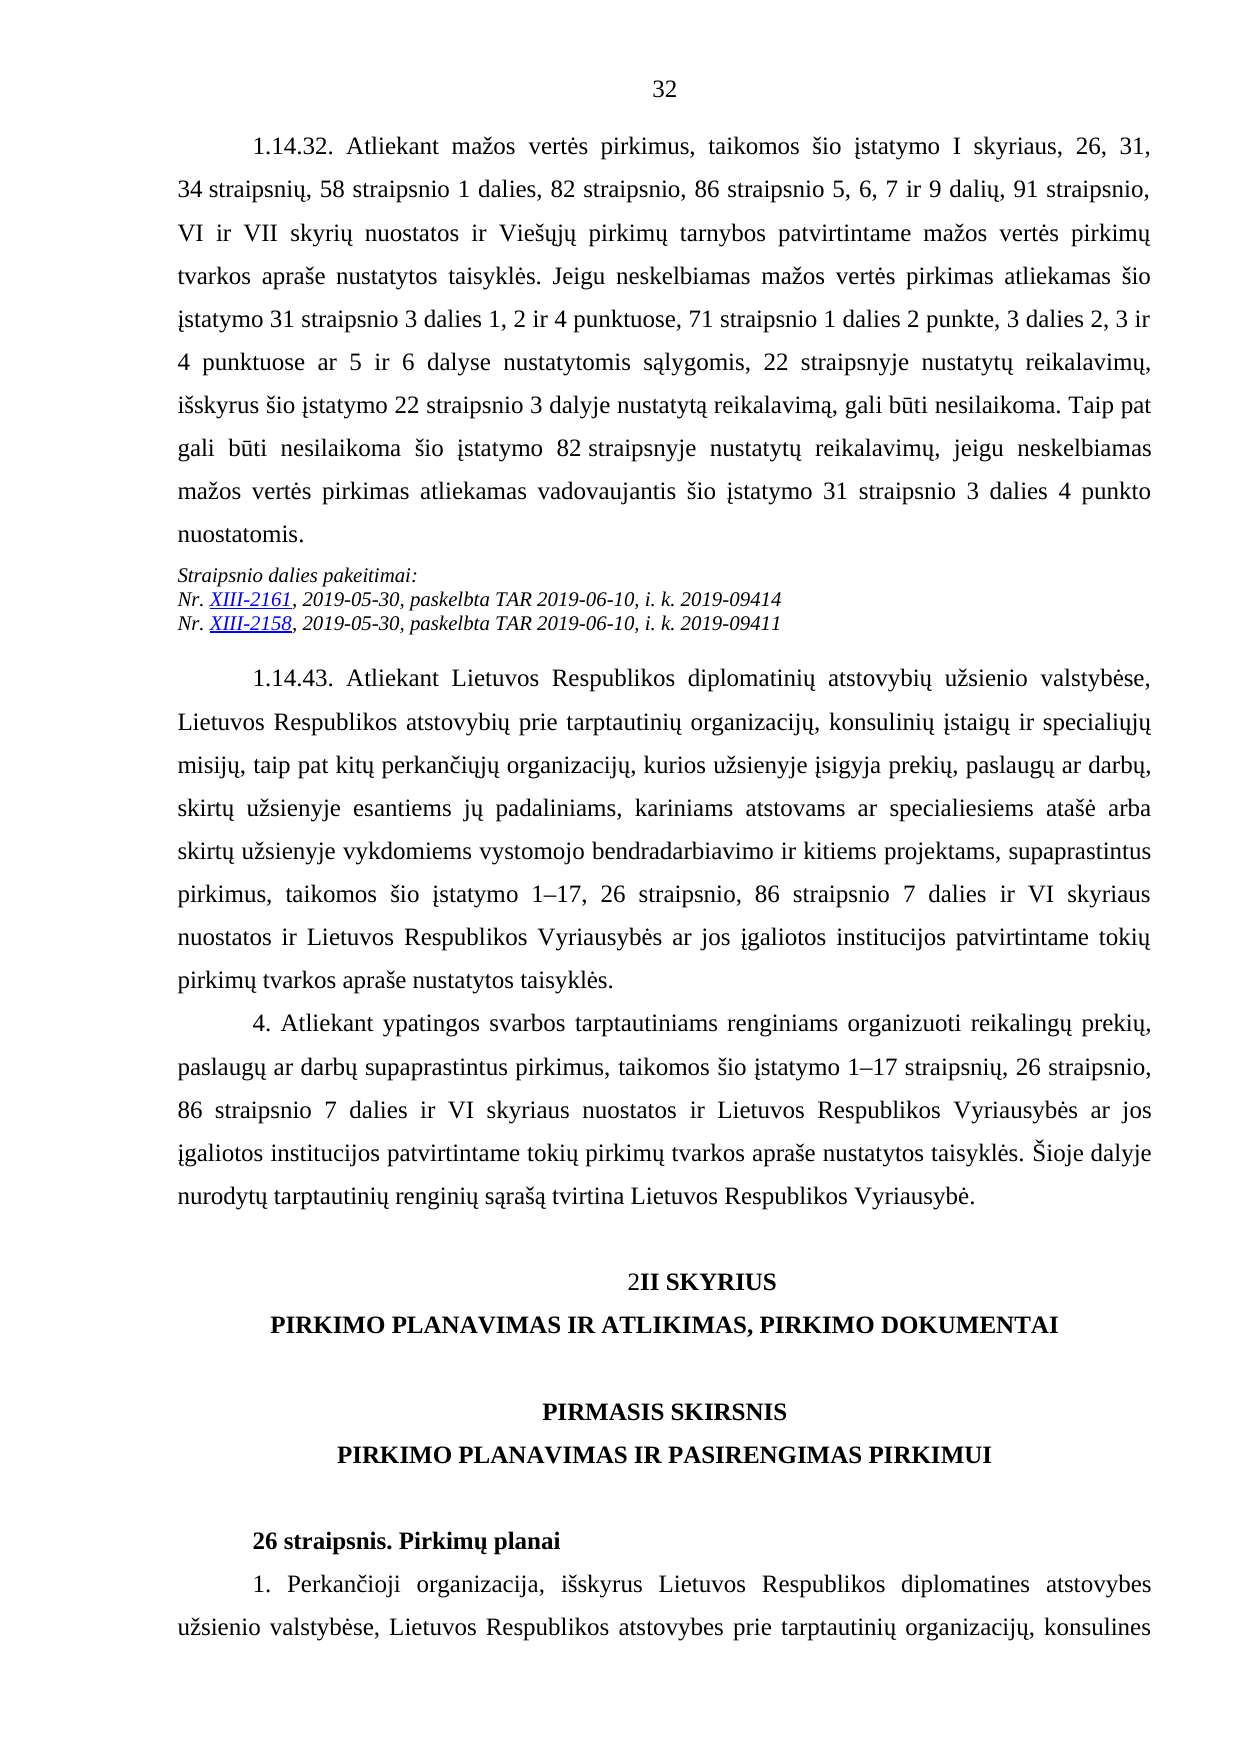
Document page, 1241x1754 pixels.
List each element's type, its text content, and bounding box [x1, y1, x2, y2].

subtitle 3. Atliekant Lietuvos Respublikos diplomatinių atstovybių užsienio valstybėse, Lietuvos Respublikos atstovybių prie tarptautinių organizacijų, konsulinių įstaigų ir specialiųjų misijų, taip pat kitų perkančiųjų organizacijų, kurios užsienyje įsigyja prekių, paslaugų ar darbų, skirtų užsienyje esantiems jų padaliniams, kariniams atstovams ar specialiesiems atašė arba skirtų užsienyje vykdomiems vystomojo bendradarbiavimo ir kitiems projektams, supaprastintus pirkimus, taikomos šio įstatymo 1–17, 26 straipsnio, 86 straipsnio 7 dalies ir VI skyriaus nuostatos ir Lietuvos Respublikos Vyriausybės ar jos įgaliotos institucijos patvirtintame tokių pirkimų tvarkos apraše nustatytos taisyklės. [177, 663, 1152, 994]
subtitle 2. Atliekant mažos vertės pirkimus, taikomos šio įstatymo I skyriaus, 26, 31, 34 straipsnių, 58 straipsnio 1 dalies, 82 straipsnio, 86 straipsnio 5, 6, 7 ir 9 dalių, 91 straipsnio, VI ir VII skyrių nuostatos ir Viešųjų pirkimų tarnybos patvirtintame mažos vertės pirkimų tvarkos apraše nustatytos taisyklės. Jeigu neskelbiamas mažos vertės pirkimas atliekamas šio įstatymo 31 straipsnio 3 dalies 1, 2 ir 4 punktuose, 71 straipsnio 1 dalies 2 punkte, 3 dalies 2, 3 ir 4 punktuose ar 5 ir 6 dalyse nustatytomis sąlygomis, 22 straipsnyje nustatytų reikalavimų, išskyrus šio įstatymo 22 straipsnio 3 dalyje nustatytą reikalavimą, gali būti nesilaikoma. Taip pat gali būti nesilaikoma šio įstatymo 82 straipsnyje nustatytų reikalavimų, jeigu neskelbiamas mažos vertės pirkimas atliekamas vadovaujantis šio įstatymo 31 straipsnio 3 dalies 4 punkto nuostatomis. [177, 131, 1152, 548]
text Straipsnio dalies pakeitimai: [177, 563, 1152, 587]
text 26 straipsnis. Pirkimų planai [177, 1526, 1152, 1555]
text 1. Perkančioji organizacija, išskyrus Lietuvos Respublikos diplomatines atstovybes užsienio valstybėse, Lietuvos Respublikos atstovybes prie tarptautinių organizacijų, konsulines [177, 1569, 1152, 1641]
subtitle II SKYRIUS [177, 1267, 1152, 1296]
text 4. Atliekant ypatingos svarbos tarptautiniams renginiams organizuoti reikalingų prekių, paslaugų ar darbų supaprastintus pirkimus, taikomos šio įstatymo 1–17 straipsnių, 26 straipsnio, 86 straipsnio 7 dalies ir VI skyriaus nuostatos ir Lietuvos Respublikos Vyriausybės ar jos įgaliotos institucijos patvirtintame tokių pirkimų tvarkos apraše nustatytos taisyklės. Šioje dalyje nurodytų tarptautinių renginių sąrašą tvirtina Lietuvos Respublikos Vyriausybė. [177, 1008, 1152, 1210]
text PIRKIMO PLANAVIMAS IR ATLIKIMAS, PIRKIMO DOKUMENTAI [177, 1310, 1152, 1339]
text PIRMASIS SKIRSNIS [177, 1397, 1152, 1425]
text PIRKIMO PLANAVIMAS IR PASIRENGIMAS PIRKIMUI [177, 1440, 1152, 1468]
text Nr. XIII-2161, 2019-05-30, paskelbta TAR 2019-06-10, i. k. 2019-09414 [177, 587, 1152, 611]
text Nr. XIII-2158, 2019-05-30, paskelbta TAR 2019-06-10, i. k. 2019-09411 [177, 611, 1152, 635]
